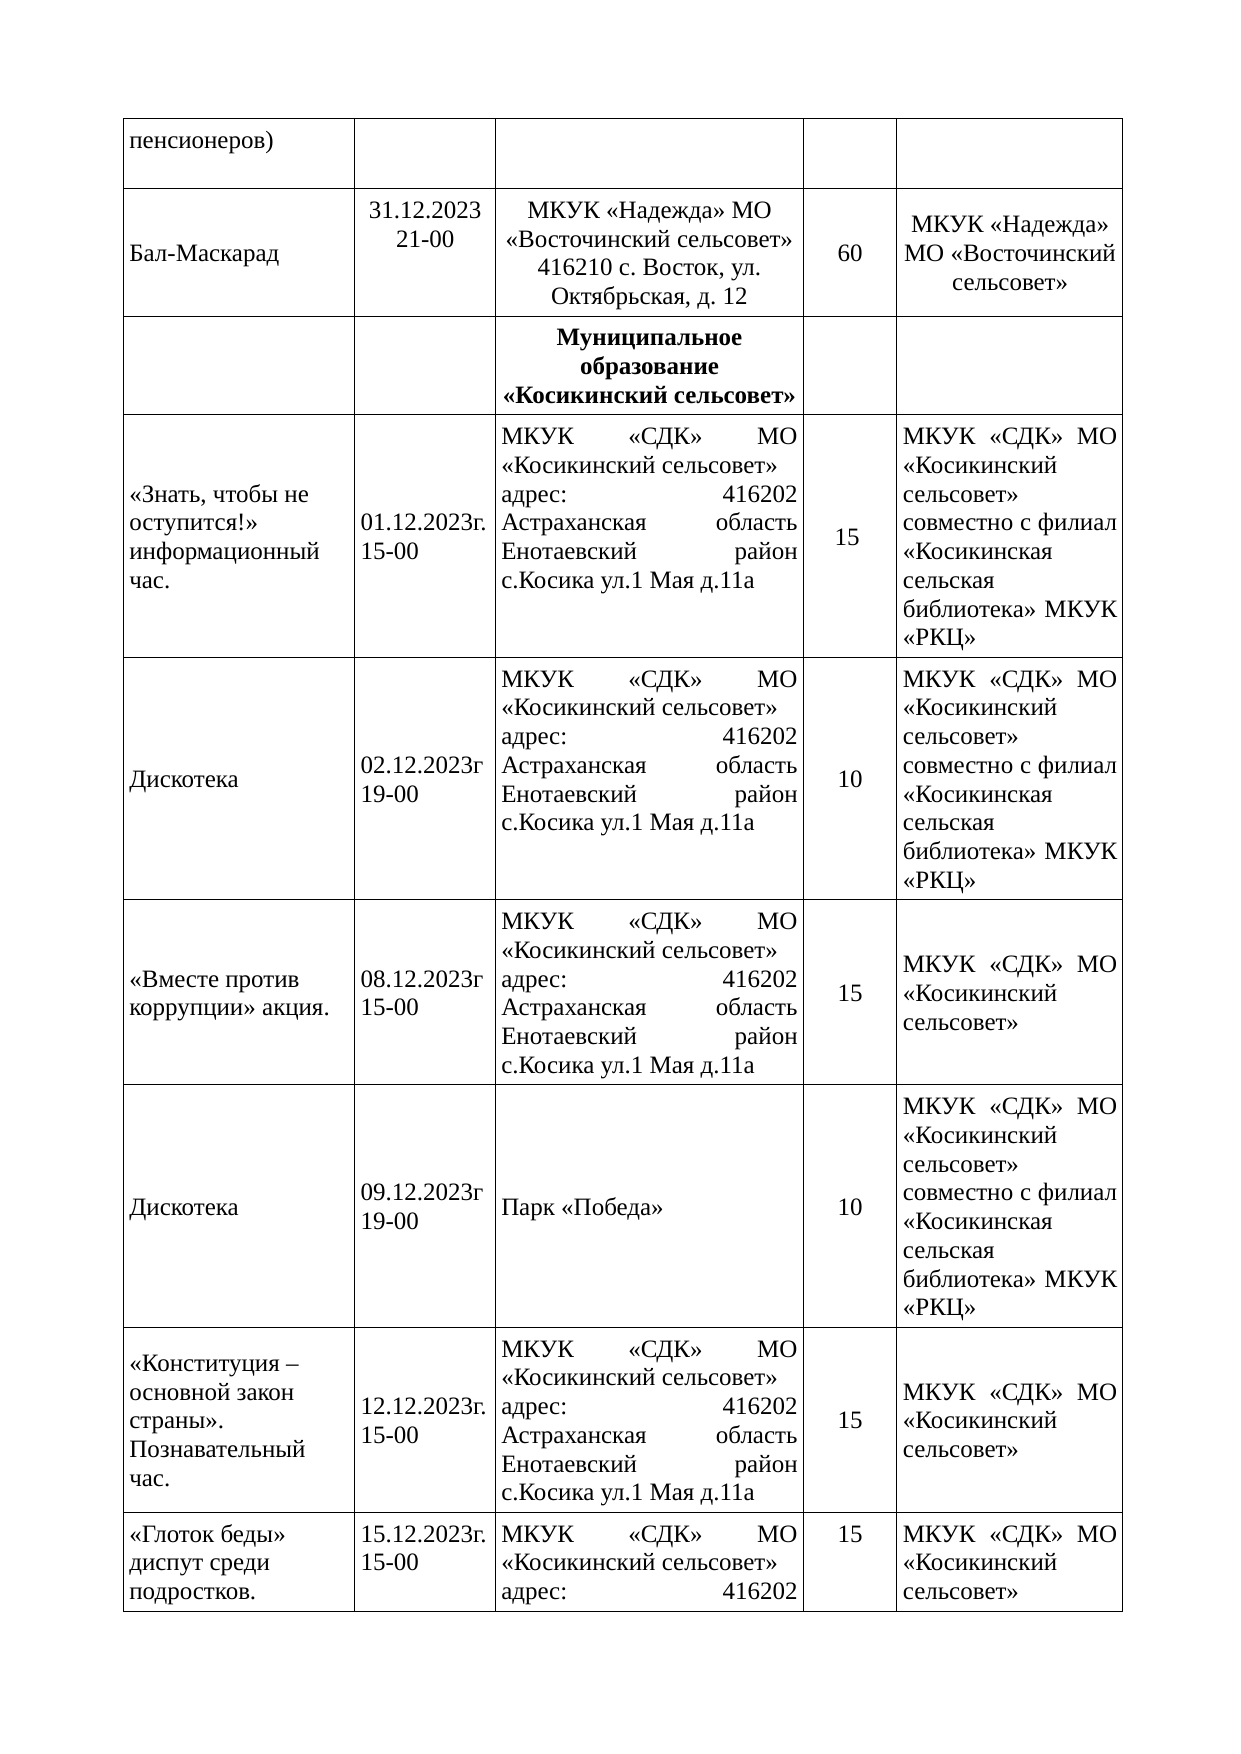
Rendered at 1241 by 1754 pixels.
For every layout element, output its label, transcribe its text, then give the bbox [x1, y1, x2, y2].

table_cell МКУК «СДК» МО «Косикинский сельсовет» [897, 1328, 1122, 1512]
table_cell [804, 119, 896, 188]
table_cell МКУК «СДК» МО «Косикинский сельсовет» адрес: 416202 [496, 1513, 803, 1611]
table_cell МКУК «СДК» МО «Косикинский сельсовет» совместно с филиал «Косикинская сельская библиотека» МКУК «РКЦ» [897, 658, 1122, 899]
table_cell 15 [804, 900, 896, 1084]
table_cell 60 [804, 189, 896, 316]
table_cell «Конституция – основной закон страны». Познавательный час. [124, 1328, 354, 1512]
table_cell 02.12.2023г 19-00 [355, 658, 495, 899]
table_cell 10 [804, 658, 896, 899]
table_cell МКУК «СДК» МО «Косикинский сельсовет» адрес: 416202 Астраханская область Енотаевский район с.Косика ул.1 Мая д.11а [496, 900, 803, 1084]
table_cell [496, 119, 803, 188]
table_cell МКУК «СДК» МО «Косикинский сельсовет» совместно с филиал «Косикинская сельская библиотека» МКУК «РКЦ» [897, 1085, 1122, 1327]
table_cell Дискотека [124, 658, 354, 899]
table_cell [804, 317, 896, 414]
table_cell МКУК «СДК» МО «Косикинский сельсовет» адрес: 416202 Астраханская область Енотаевский район с.Косика ул.1 Мая д.11а [496, 658, 803, 899]
table_cell «Знать, чтобы не оступится!» информационный час. [124, 415, 354, 657]
table_cell МКУК «СДК» МО «Косикинский сельсовет» совместно с филиал «Косикинская сельская библиотека» МКУК «РКЦ» [897, 415, 1122, 657]
table_cell 15 [804, 415, 896, 657]
table_cell 15 [804, 1328, 896, 1512]
table_cell Бал-Маскарад [124, 189, 354, 316]
table_cell 01.12.2023г. 15-00 [355, 415, 495, 657]
table_cell 12.12.2023г. 15-00 [355, 1328, 495, 1512]
table_cell 31.12.2023 21-00 [355, 189, 495, 316]
table_cell [355, 317, 495, 414]
table_cell [897, 317, 1122, 414]
table_cell 08.12.2023г 15-00 [355, 900, 495, 1084]
table_cell МКУК «СДК» МО «Косикинский сельсовет» адрес: 416202 Астраханская область Енотаевский район с.Косика ул.1 Мая д.11а [496, 415, 803, 657]
table_cell 10 [804, 1085, 896, 1327]
table_cell 09.12.2023г 19-00 [355, 1085, 495, 1327]
table_cell [897, 119, 1122, 188]
table_cell [124, 317, 354, 414]
table_cell Парк «Победа» [496, 1085, 803, 1327]
table_cell «Вместе против коррупции» акция. [124, 900, 354, 1084]
table_cell [355, 119, 495, 188]
table_cell МКУК «Надежда» МО «Восточинский сельсовет» [897, 189, 1122, 316]
table_cell «Глоток беды» диспут среди подростков. [124, 1513, 354, 1611]
table_cell МКУК «СДК» МО «Косикинский сельсовет» [897, 900, 1122, 1084]
table_cell Дискотека [124, 1085, 354, 1327]
table_cell 15 [804, 1513, 896, 1611]
table_cell МКУК «Надежда» МО «Восточинский сельсовет» 416210 с. Восток, ул. Октябрьская, д. 12 [496, 189, 803, 316]
table_cell 15.12.2023г. 15-00 [355, 1513, 495, 1611]
table_cell Муниципальное образование «Косикинский сельсовет» [496, 317, 803, 414]
table_cell пенсионеров) [124, 119, 354, 188]
table_cell МКУК «СДК» МО «Косикинский сельсовет» [897, 1513, 1122, 1611]
table_cell МКУК «СДК» МО «Косикинский сельсовет» адрес: 416202 Астраханская область Енотаевский район с.Косика ул.1 Мая д.11а [496, 1328, 803, 1512]
